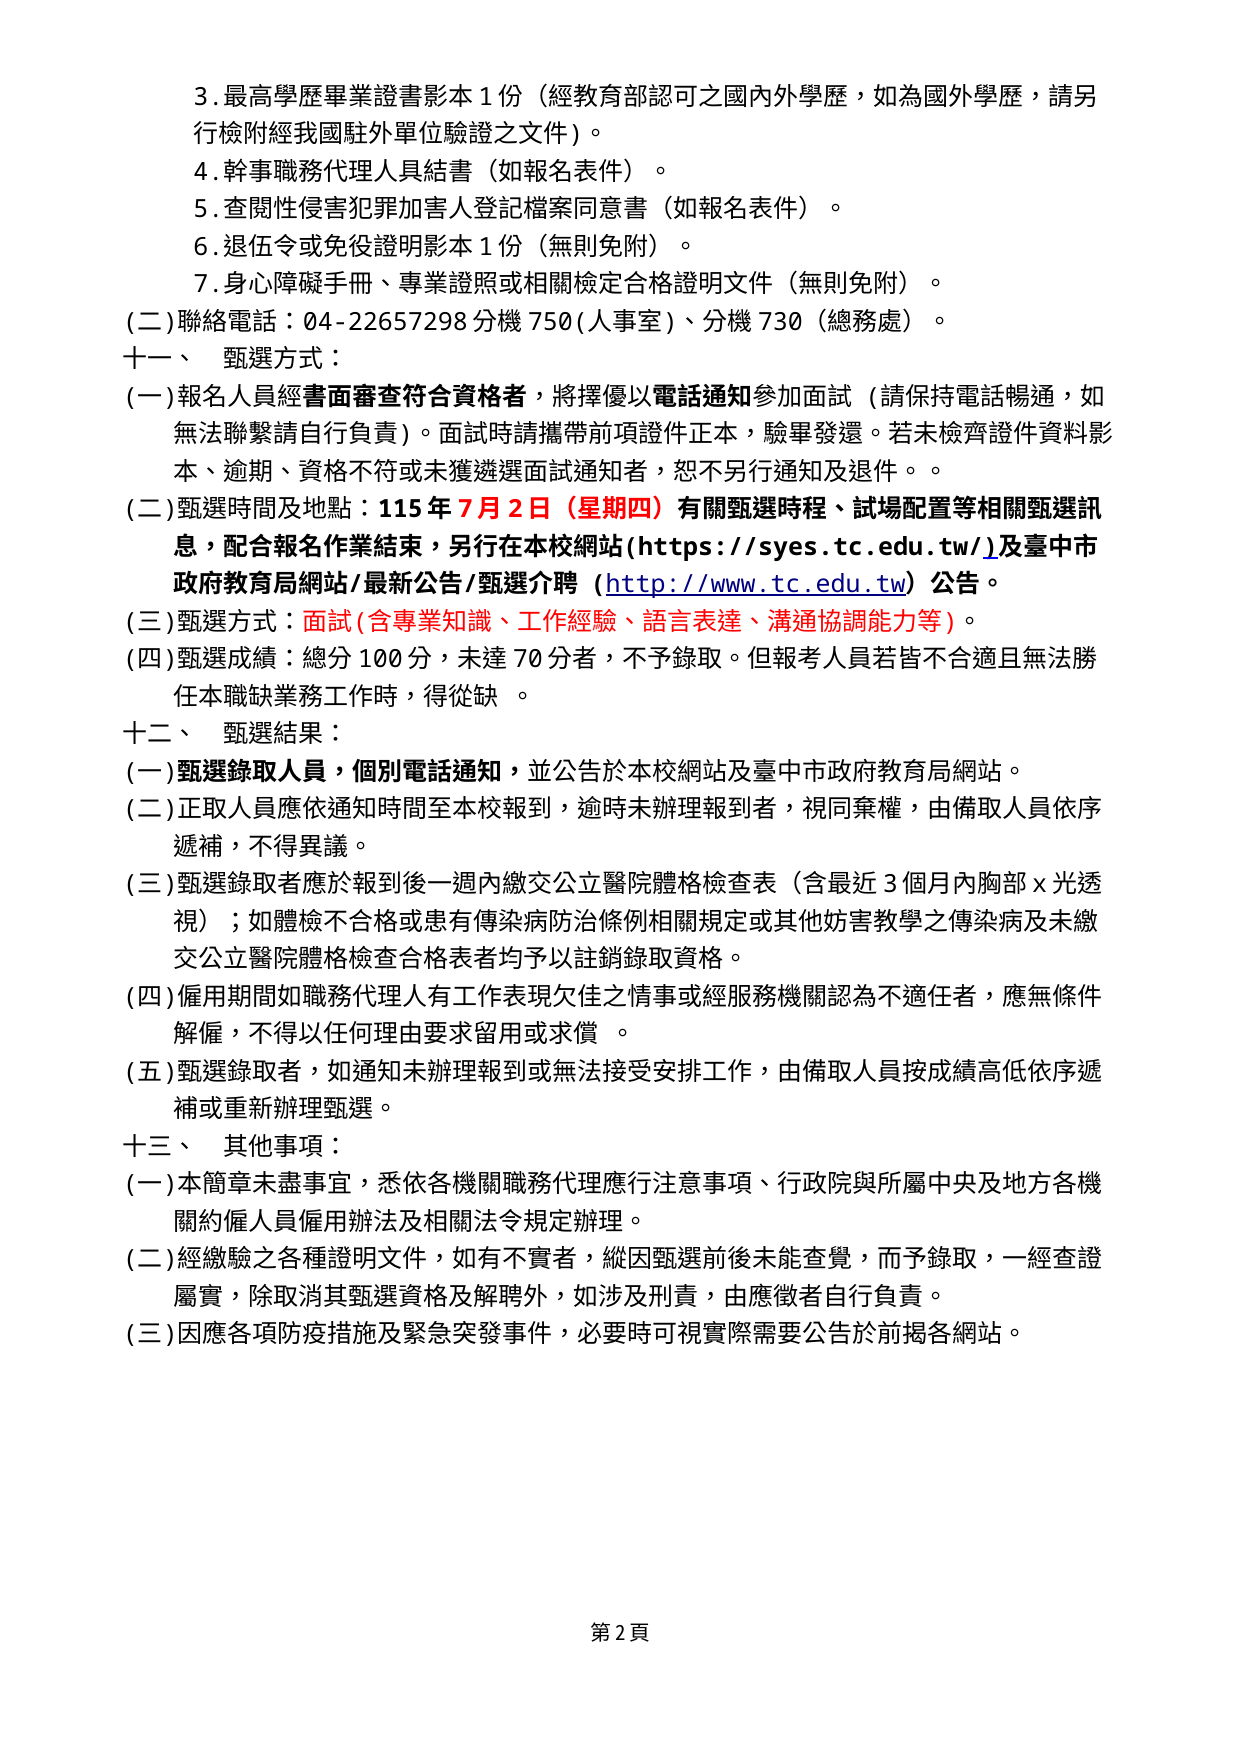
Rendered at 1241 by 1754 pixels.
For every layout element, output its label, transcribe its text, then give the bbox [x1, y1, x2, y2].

text (一)甄選錄取人員，個別電話通知，並公告於本校網站及臺中市政府教育局網站。 [123, 750, 1122, 787]
text (五)甄選錄取者，如通知未辦理報到或無法接受安排工作，由備取人員按成績高低依序遞補或重新辦理甄選。 [123, 1050, 1122, 1125]
list 其他事項： [123, 1125, 1122, 1162]
text 6.退伍令或免役證明影本1份（無則免附）。 [193, 225, 1122, 262]
text (四)僱用期間如職務代理人有工作表現欠佳之情事或經服務機關認為不適任者，應無條件解僱，不得以任何理由要求留用或求償 。 [123, 975, 1122, 1050]
text (二)甄選時間及地點：115年7月2日（星期四）有關甄選時程、試場配置等相關甄選訊息，配合報名作業結束，另行在本校網站(https://syes.tc.edu.tw/)及臺中市政府教育局網站/最新公告/甄選介聘 (http://www.tc.edu.tw）公告。 [123, 487, 1122, 600]
text 5.查閱性侵害犯罪加害人登記檔案同意書（如報名表件）。 [193, 187, 1122, 225]
text (一)本簡章未盡事宜，悉依各機關職務代理應行注意事項、行政院與所屬中央及地方各機關約僱人員僱用辦法及相關法令規定辦理。 [123, 1162, 1122, 1237]
text (二)經繳驗之各種證明文件，如有不實者，縱因甄選前後未能查覺，而予錄取，一經查證屬實，除取消其甄選資格及解聘外，如涉及刑責，由應徵者自行負責。 [123, 1237, 1122, 1312]
list 甄選方式： [123, 337, 1122, 375]
list 甄選結果： [123, 712, 1122, 750]
text (二)聯絡電話：04-22657298分機750(人事室)、分機730（總務處）。 [123, 300, 1122, 337]
text 7.身心障礙手冊、專業證照或相關檢定合格證明文件（無則免附）。 [193, 262, 1122, 300]
text (三)甄選錄取者應於報到後一週內繳交公立醫院體格檢查表（含最近3個月內胸部ｘ光透視）；如體檢不合格或患有傳染病防治條例相關規定或其他妨害教學之傳染病及未繳交公立醫院體格檢查合格表者均予以註銷錄取資格。 [123, 862, 1122, 975]
text (一)報名人員經書面審查符合資格者，將擇優以電話通知參加面試 (請保持電話暢通，如無法聯繫請自行負責)。面試時請攜帶前項證件正本，驗畢發還。若未檢齊證件資料影本、逾期、資格不符或未獲遴選面試通知者，恕不另行通知及退件。。 [123, 375, 1122, 487]
text (三)因應各項防疫措施及緊急突發事件，必要時可視實際需要公告於前揭各網站。 [123, 1312, 1122, 1350]
text 3.最高學歷畢業證書影本1份（經教育部認可之國內外學歷，如為國外學歷，請另行檢附經我國駐外單位驗證之文件)。 [193, 75, 1122, 150]
text 4.幹事職務代理人具結書（如報名表件）。 [193, 150, 1122, 187]
text (三)甄選方式：面試(含專業知識、工作經驗、語言表達、溝通協調能力等)。 [123, 600, 1122, 637]
text (四)甄選成績：總分100分，未達70分者，不予錄取。但報考人員若皆不合適且無法勝任本職缺業務工作時，得從缺 。 [123, 637, 1122, 712]
text (二)正取人員應依通知時間至本校報到，逾時未辦理報到者，視同棄權，由備取人員依序遞補，不得異議。 [123, 787, 1122, 862]
